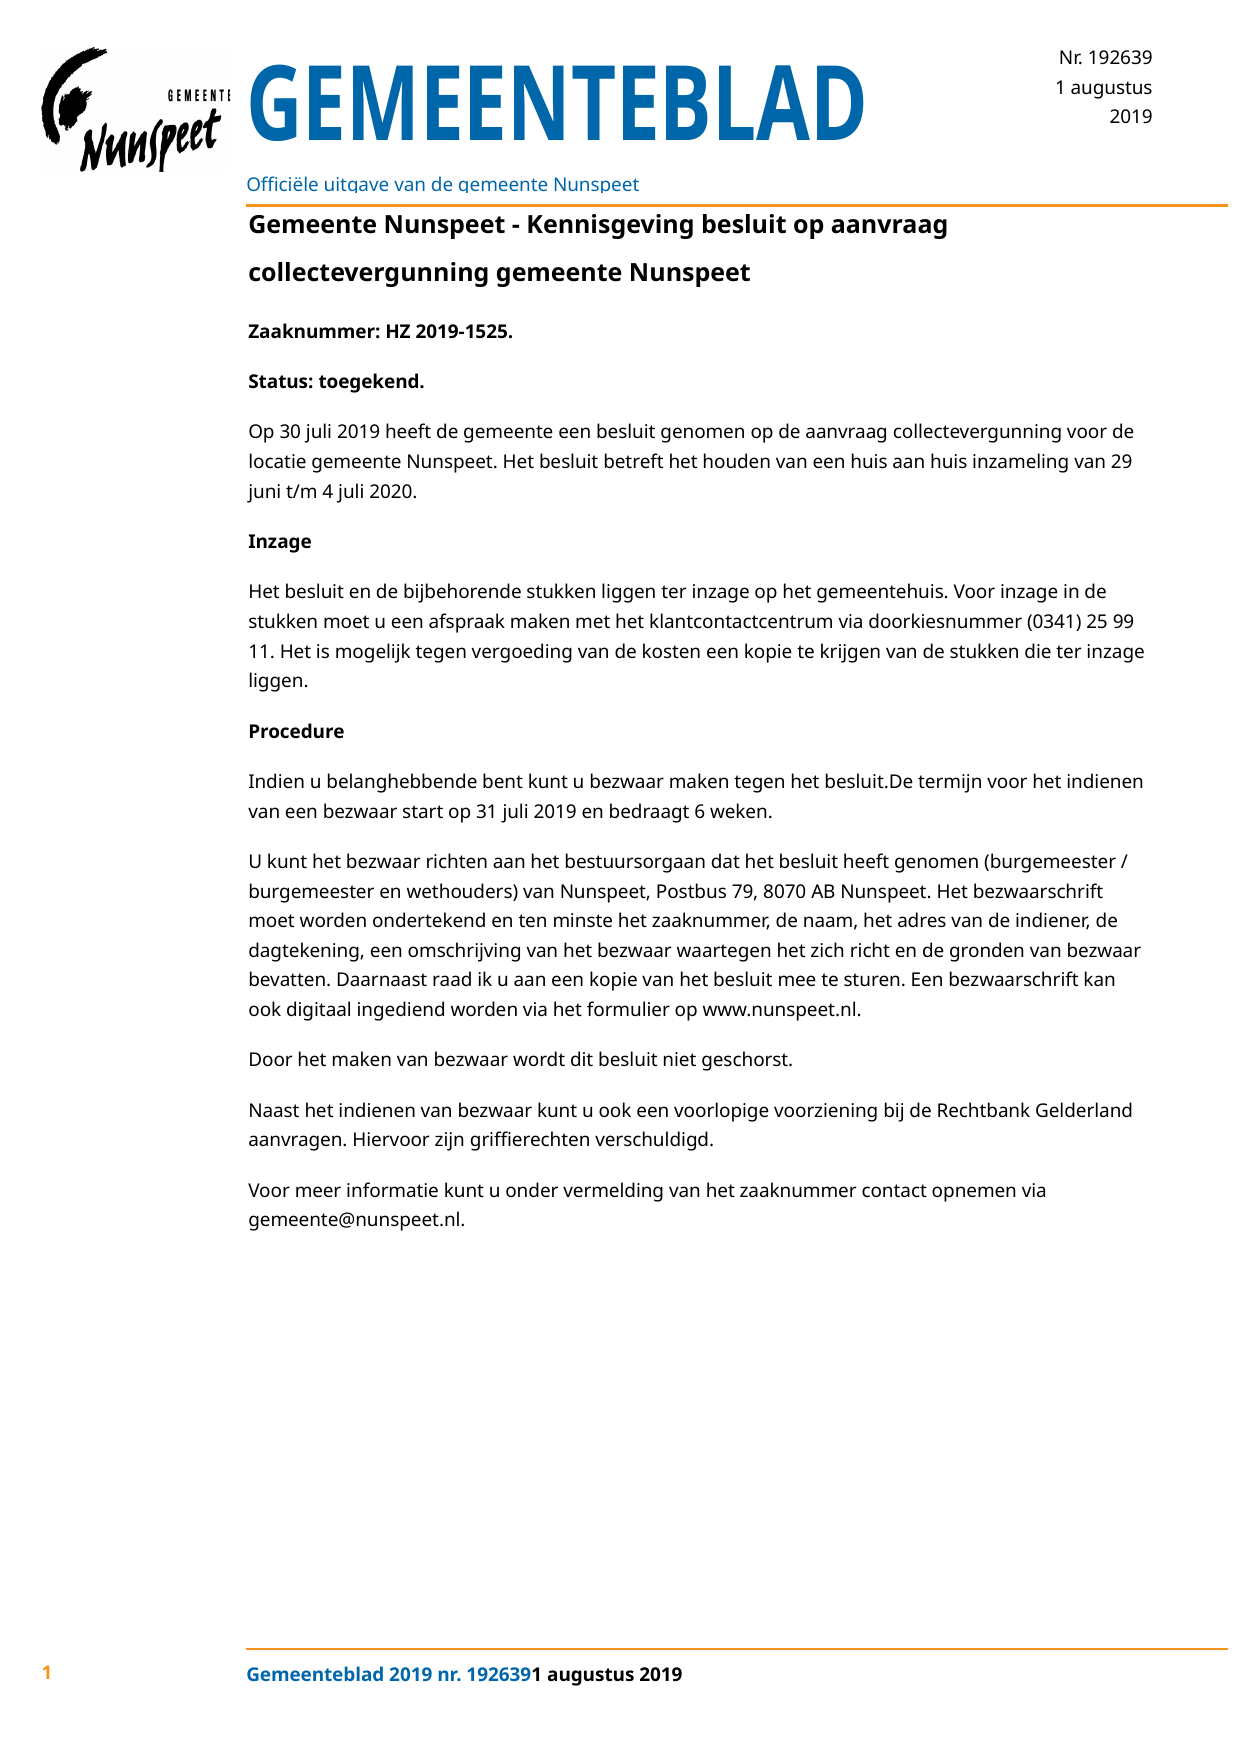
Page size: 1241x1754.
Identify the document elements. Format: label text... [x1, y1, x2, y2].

text Door het maken van bezwaar wordt dit besluit niet geschorst. [248, 1047, 1152, 1072]
text Gemeente Nunspeet - Kennisgeving besluit op aanvraag collectevergunning gemeente Nunspeet [248, 207, 1152, 288]
text Op 30 juli 2019 heeft de gemeente een besluit genomen op de aanvraag collectevergunning voor de locatie gemeente Nunspeet. Het besluit betreft het houden van een huis aan huis inzameling van 29 juni t/m 4 juli 2020. [248, 419, 1152, 504]
text Procedure [248, 718, 1152, 744]
text Indien u belanghebbende bent kunt u bezwaar maken tegen het besluit.De termijn voor het indienen van een bezwaar start op 31 juli 2019 en bedraagt 6 weken. [248, 768, 1152, 824]
text Zaaknummer: HZ 2019-1525. [248, 318, 1152, 344]
text U kunt het bezwaar richten aan het bestuursorgaan dat het besluit heeft genomen (burgemeester / burgemeester en wethouders) van Nunspeet, Postbus 79, 8070 AB Nunspeet. Het bezwaarschrift moet worden ondertekend en ten minste het zaaknummer, de naam, het adres van de indiener, de dagtekening, een omschrijving van het bezwaar waartegen het zich richt en de gronden van bezwaar bevatten. Daarnaast raad ik u aan een kopie van het besluit mee te sturen. Een bezwaarschrift kan ook digitaal ingediend worden via het formulier op www.nunspeet.nl. [248, 848, 1152, 1022]
text Status: toegekend. [248, 368, 1152, 394]
text Inzage [248, 528, 1152, 554]
picture [41, 47, 231, 172]
text Voor meer informatie kunt u onder vermelding van het zaaknummer contact opnemen via gemeente@nunspeet.nl. [248, 1177, 1152, 1232]
text Naast het indienen van bezwaar kunt u ook een voorlopige voorziening bij de Rechtbank Gelderland aanvragen. Hiervoor zijn griffierechten verschuldigd. [248, 1097, 1152, 1152]
text Het besluit en de bijbehorende stukken liggen ter inzage op het gemeentehuis. Voor inzage in de stukken moet u een afspraak maken met het klantcontactcentrum via doorkiesnummer (0341) 25 99 11. Het is mogelijk tegen vergoeding van de kosten een kopie te krijgen van de stukken die ter inzage liggen. [248, 579, 1152, 693]
